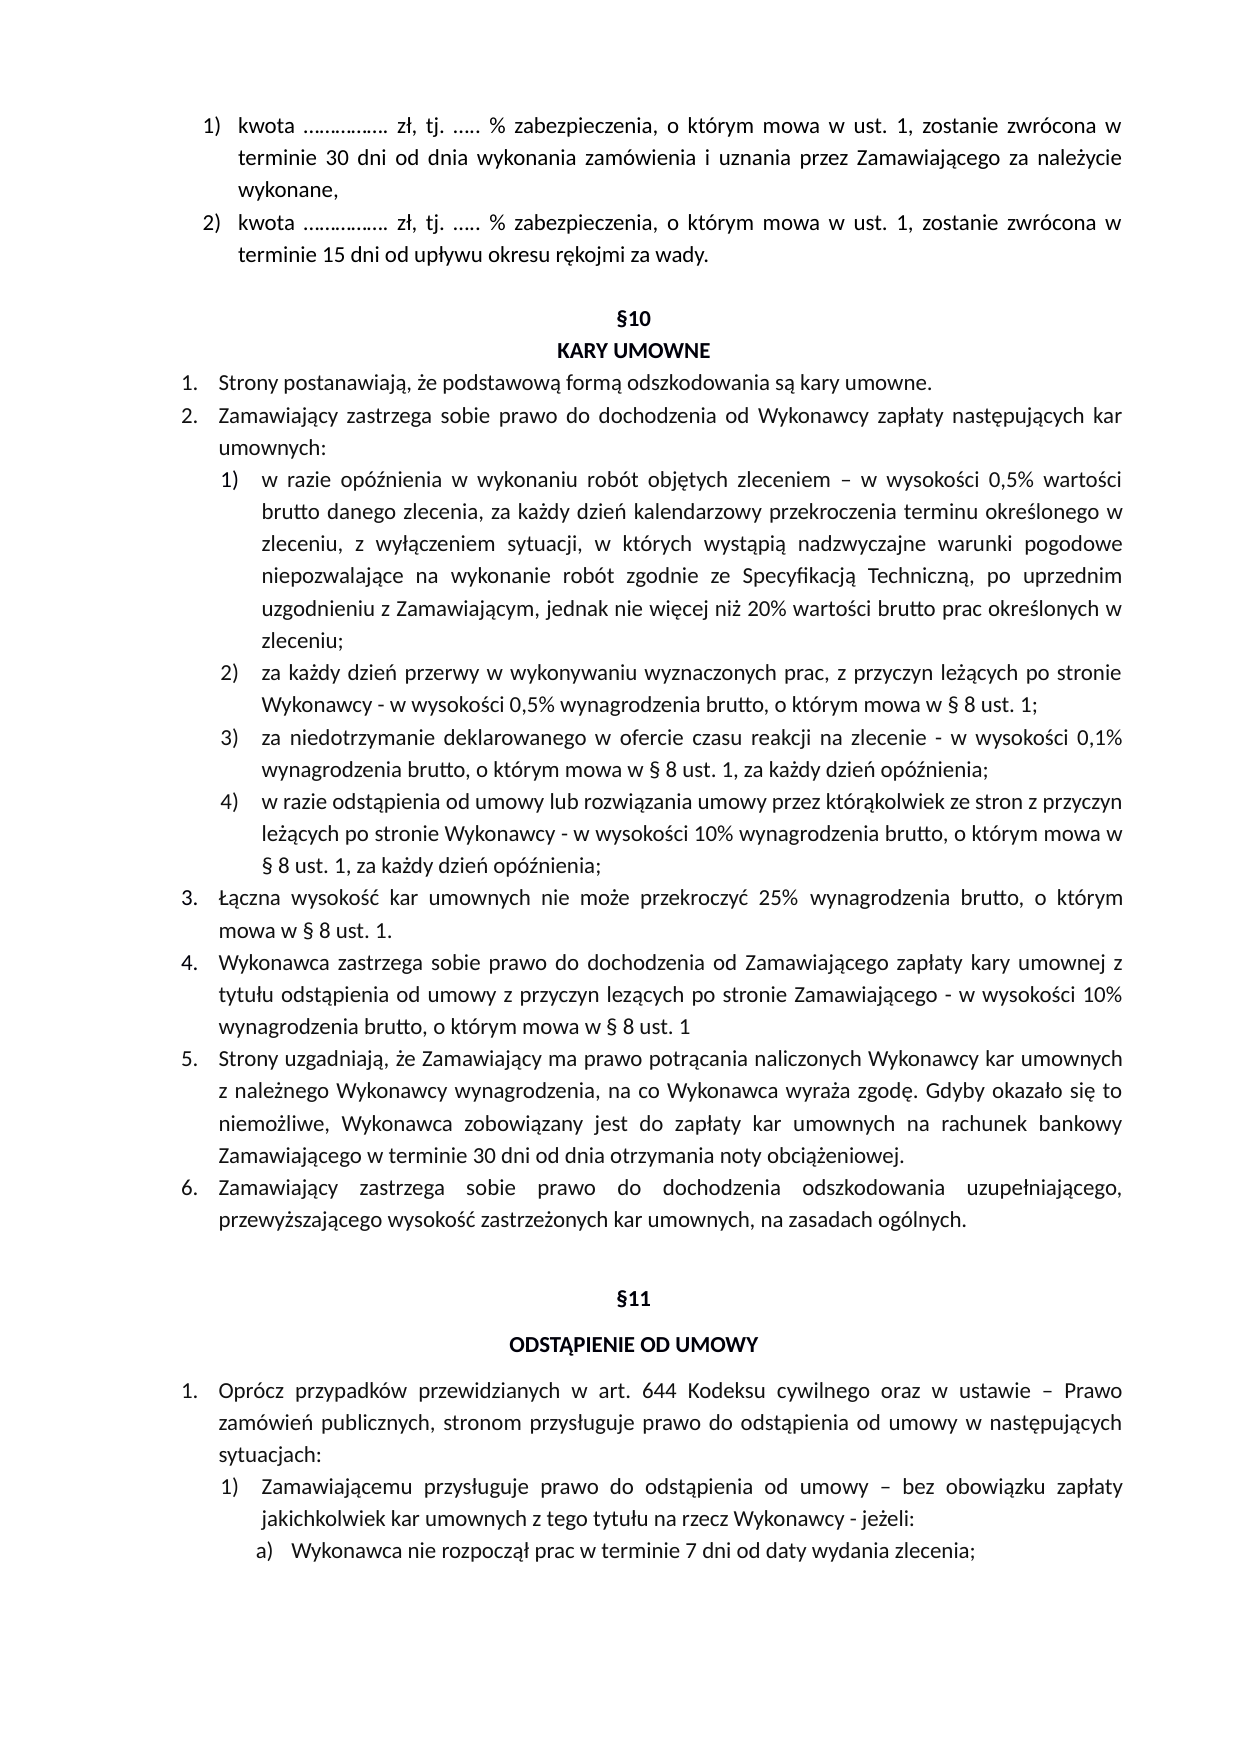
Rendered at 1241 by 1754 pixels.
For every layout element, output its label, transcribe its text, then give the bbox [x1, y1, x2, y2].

list Łączna wysokość kar umownych nie może przekroczyć 25% wynagrodzenia brutto, o którym mowa w § 8 ust. 1. [181, 883, 1124, 944]
list za niedotrzymanie deklarowanego w ofercie czasu reakcji na zlecenie - w wysokości 0,1% wynagrodzenia brutto, o którym mowa w § 8 ust. 1, za każdy dzień opóźnienia; [220, 723, 1124, 783]
list Wykonawca zastrzega sobie prawo do dochodzenia od Zamawiającego zapłaty kary umownej z tytułu odstąpienia od umowy z przyczyn lezących po stronie Zamawiającego - w wysokości 10% wynagrodzenia brutto, o którym mowa w § 8 ust. 1 [181, 948, 1124, 1040]
list w razie opóźnienia w wykonaniu robót objętych zleceniem – w wysokości 0,5% wartości brutto danego zlecenia, za każdy dzień kalendarzowy przekroczenia terminu określonego w zleceniu, z wyłączeniem sytuacji, w których wystąpią nadzwyczajne warunki pogodowe niepozwalające na wykonanie robót zgodnie ze Specyfikacją Techniczną, po uprzednim uzgodnieniu z Zamawiającym, jednak nie więcej niż 20% wartości brutto prac określonych w zleceniu; [220, 465, 1124, 654]
list Oprócz przypadków przewidzianych w art. 644 Kodeksu cywilnego oraz w ustawie – Prawo zamówień publicznych, stronom przysługuje prawo do odstąpienia od umowy w następujących sytuacjach: [181, 1376, 1124, 1468]
text §10 [143, 304, 1124, 332]
list kwota ……………. zł, tj. ….. % zabezpieczenia, o którym mowa w ust. 1, zostanie zwrócona w terminie 30 dni od dnia wykonania zamówienia i uznania przez Zamawiającego za należycie wykonane, [202, 111, 1124, 203]
list w razie odstąpienia od umowy lub rozwiązania umowy przez którąkolwiek ze stron z przyczyn leżących po stronie Wykonawcy - w wysokości 10% wynagrodzenia brutto, o którym mowa w § 8 ust. 1, za każdy dzień opóźnienia; [220, 787, 1124, 879]
list Strony postanawiają, że podstawową formą odszkodowania są kary umowne. [181, 368, 1124, 397]
text KARY UMOWNE [143, 336, 1124, 364]
list Zamawiający zastrzega sobie prawo do dochodzenia odszkodowania uzupełniającego, przewyższającego wysokość zastrzeżonych kar umownych, na zasadach ogólnych. [181, 1173, 1124, 1233]
list Zamawiającemu przysługuje prawo do odstąpienia od umowy – bez obowiązku zapłaty jakichkolwiek kar umownych z tego tytułu na rzecz Wykonawcy - jeżeli: [220, 1472, 1124, 1532]
list ODSTĄPIENIE OD UMOWY [143, 1330, 1124, 1358]
list za każdy dzień przerwy w wykonywaniu wyznaczonych prac, z przyczyn leżących po stronie Wykonawcy - w wysokości 0,5% wynagrodzenia brutto, o którym mowa w § 8 ust. 1; [220, 658, 1124, 718]
list Zamawiający zastrzega sobie prawo do dochodzenia od Wykonawcy zapłaty następujących kar umownych: [181, 401, 1124, 461]
list §11 [143, 1284, 1124, 1312]
list kwota ……………. zł, tj. ….. % zabezpieczenia, o którym mowa w ust. 1, zostanie zwrócona w terminie 15 dni od upływu okresu rękojmi za wady. [202, 208, 1124, 268]
list Strony uzgadniają, że Zamawiający ma prawo potrącania naliczonych Wykonawcy kar umownych z należnego Wykonawcy wynagrodzenia, na co Wykonawca wyraża zgodę. Gdyby okazało się to niemożliwe, Wykonawca zobowiązany jest do zapłaty kar umownych na rachunek bankowy Zamawiającego w terminie 30 dni od dnia otrzymania noty obciążeniowej. [181, 1044, 1124, 1169]
list Wykonawca nie rozpoczął prac w terminie 7 dni od daty wydania zlecenia; [256, 1537, 1124, 1565]
